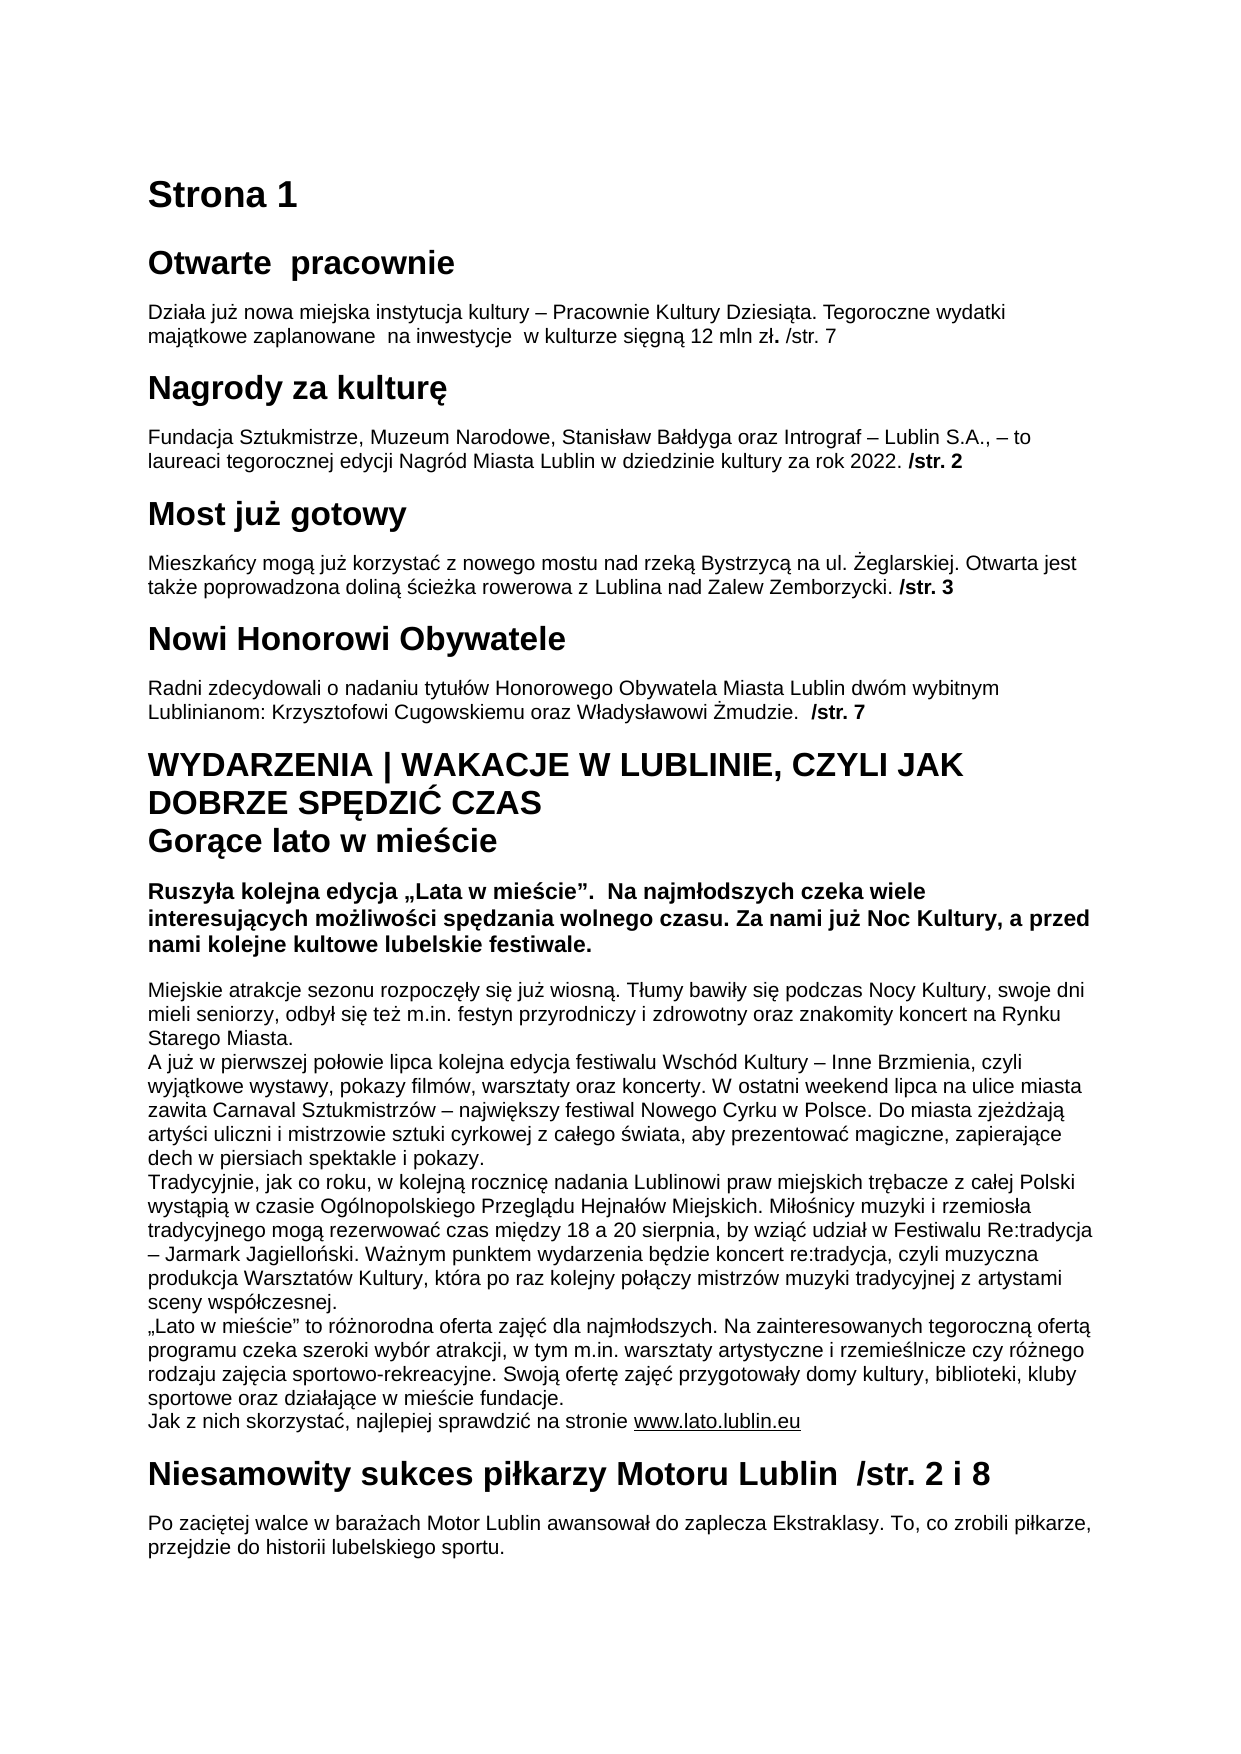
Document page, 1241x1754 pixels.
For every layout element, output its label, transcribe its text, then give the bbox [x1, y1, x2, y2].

text Fundacja Sztukmistrze, Muzeum Narodowe, Stanisław Bałdyga oraz Intrograf – Lublin S.A., – to laureaci tegorocznej edycji Nagród Miasta Lublin w dziedzinie kultury za rok 2022. /str. 2 [148, 425, 1093, 473]
text Jak z nich skorzystać, najlepiej sprawdzić na stronie www.lato.lublin.eu [148, 1409, 1093, 1433]
subtitle Otwarte pracownie [148, 243, 1093, 281]
subtitle Most już gotowy [148, 494, 1093, 532]
text Działa już nowa miejska instytucja kultury – Pracownie Kultury Dziesiąta. Tegoroczne wydatki majątkowe zaplanowane na inwestycje w kulturze sięgną 12 mln zł. /str. 7 [148, 300, 1093, 348]
subtitle Nowi Honorowi Obywatele [148, 619, 1093, 658]
subtitle Niesamowity sukces piłkarzy Motoru Lublin /str. 2 i 8 [148, 1454, 1093, 1492]
text Radni zdecydowali o nadaniu tytułów Honorowego Obywatela Miasta Lublin dwóm wybitnym Lublinianom: Krzysztofowi Cugowskiemu oraz Władysławowi Żmudzie. /str. 7 [148, 676, 1093, 724]
text Ruszyła kolejna edycja „Lata w mieście”. Na najmłodszych czeka wiele interesujących możliwości spędzania wolnego czasu. Za nami już Noc Kultury, a przed nami kolejne kultowe lubelskie festiwale. [148, 878, 1093, 957]
text Mieszkańcy mogą już korzystać z nowego mostu nad rzeką Bystrzycą na ul. Żeglarskiej. Otwarta jest także poprowadzona doliną ścieżka rowerowa z Lublina nad Zalew Zemborzycki. /str. 3 [148, 551, 1093, 598]
subtitle Gorące lato w mieście [148, 822, 1093, 860]
subtitle Strona 1 [148, 173, 1093, 216]
text Miejskie atrakcje sezonu rozpoczęły się już wiosną. Tłumy bawiły się podczas Nocy Kultury, swoje dni mieli seniorzy, odbył się też m.in. festyn przyrodniczy i zdrowotny oraz znakomity koncert na Rynku Starego Miasta. [148, 978, 1093, 1050]
subtitle Nagrody za kulturę [148, 368, 1093, 407]
text Tradycyjnie, jak co roku, w kolejną rocznicę nadania Lublinowi praw miejskich trębacze z całej Polski wystąpią w czasie Ogólnopolskiego Przeglądu Hejnałów Miejskich. Miłośnicy muzyki i rzemiosła tradycyjnego mogą rezerwować czas między 18 a 20 sierpnia, by wziąć udział w Festiwalu Re:tradycja – Jarmark Jagielloński. Ważnym punktem wydarzenia będzie koncert re:tradycja, czyli muzyczna produkcja Warsztatów Kultury, która po raz kolejny połączy mistrzów muzyki tradycyjnej z artystami sceny współczesnej. [148, 1170, 1093, 1313]
text Po zaciętej walce w barażach Motor Lublin awansował do zaplecza Ekstraklasy. To, co zrobili piłkarze, przejdzie do historii lubelskiego sportu. [148, 1511, 1093, 1559]
text A już w pierwszej połowie lipca kolejna edycja festiwalu Wschód Kultury – Inne Brzmienia, czyli wyjątkowe wystawy, pokazy filmów, warsztaty oraz koncerty. W ostatni weekend lipca na ulice miasta zawita Carnaval Sztukmistrzów – największy festiwal Nowego Cyrku w Polsce. Do miasta zjeżdżają artyści uliczni i mistrzowie sztuki cyrkowej z całego świata, aby prezentować magiczne, zapierające dech w piersiach spektakle i pokazy. [148, 1050, 1093, 1170]
text „Lato w mieście” to różnorodna oferta zajęć dla najmłodszych. Na zainteresowanych tegoroczną ofertą programu czeka szeroki wybór atrakcji, w tym m.in. warsztaty artystyczne i rzemieślnicze czy różnego rodzaju zajęcia sportowo-rekreacyjne. Swoją ofertę zajęć przygotowały domy kultury, biblioteki, kluby sportowe oraz działające w mieście fundacje. [148, 1313, 1093, 1409]
subtitle WYDARZENIA | WAKACJE W LUBLINIE, CZYLI JAK DOBRZE SPĘDZIĆ CZAS [148, 745, 1093, 822]
